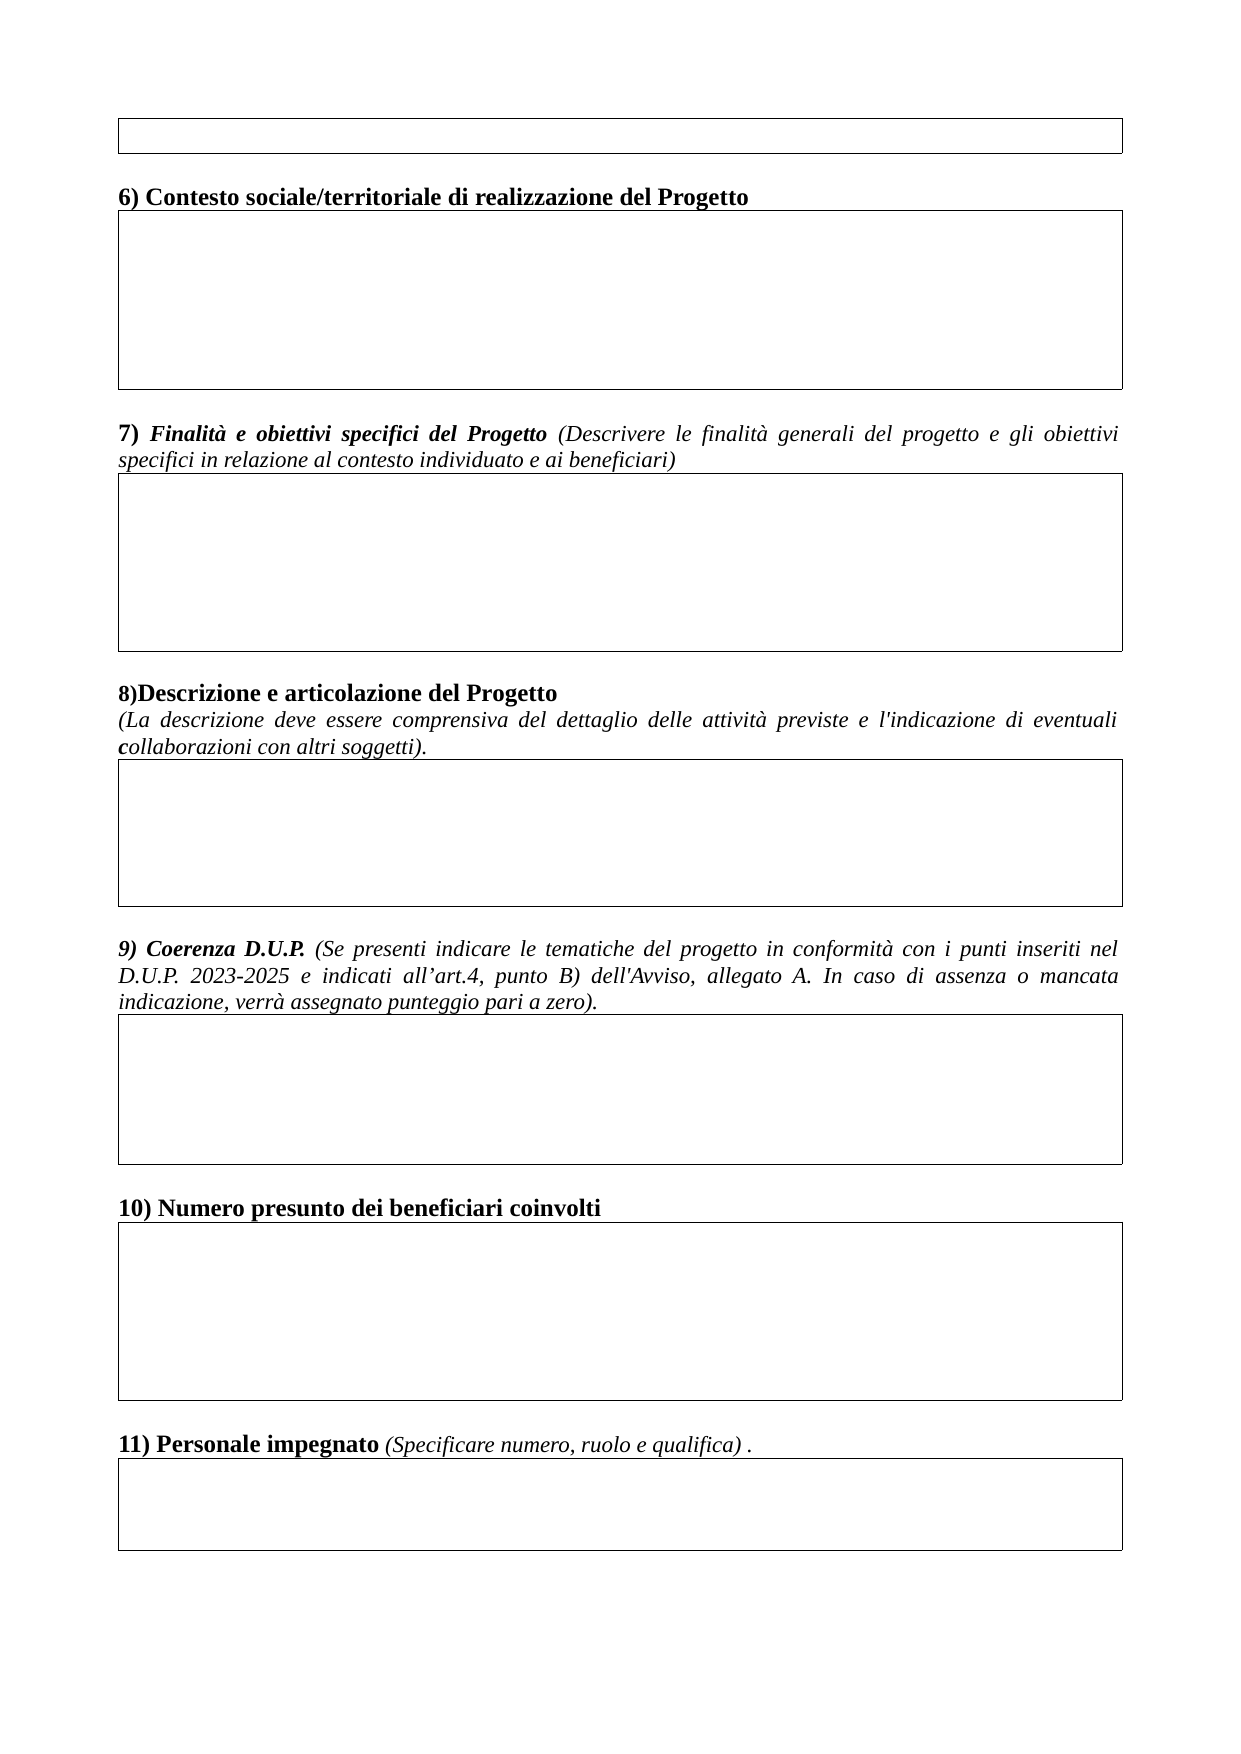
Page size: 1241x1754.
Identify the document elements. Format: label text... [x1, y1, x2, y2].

text (La descrizione deve essere comprensiva del dettaglio delle attività previste e l'indicazione di eventuali collaborazioni con altri soggetti). [118, 706, 1122, 759]
text 11) Personale impegnato (Specificare numero, ruolo e qualifica) . [118, 1429, 1122, 1458]
text 6) Contesto sociale/territoriale di realizzazione del Progetto [118, 182, 1122, 210]
text 10) Numero presunto dei beneficiari coinvolti [118, 1193, 1122, 1222]
text 9) Coerenza D.U.P. (Se presenti indicare le tematiche del progetto in conformità con i punti inseriti nel D.U.P. 2023-2025 e indicati all’art.4, punto B) dell'Avviso, allegato A. In caso di assenza o mancata indicazione, verrà assegnato punteggio pari a zero). [118, 935, 1122, 1014]
text 8)Descrizione e articolazione del Progetto [118, 678, 1122, 706]
text 7) Finalità e obiettivi specifici del Progetto (Descrivere le finalità generali del progetto e gli obiettivi specifici in relazione al contesto individuato e ai beneficiari) [118, 418, 1122, 473]
